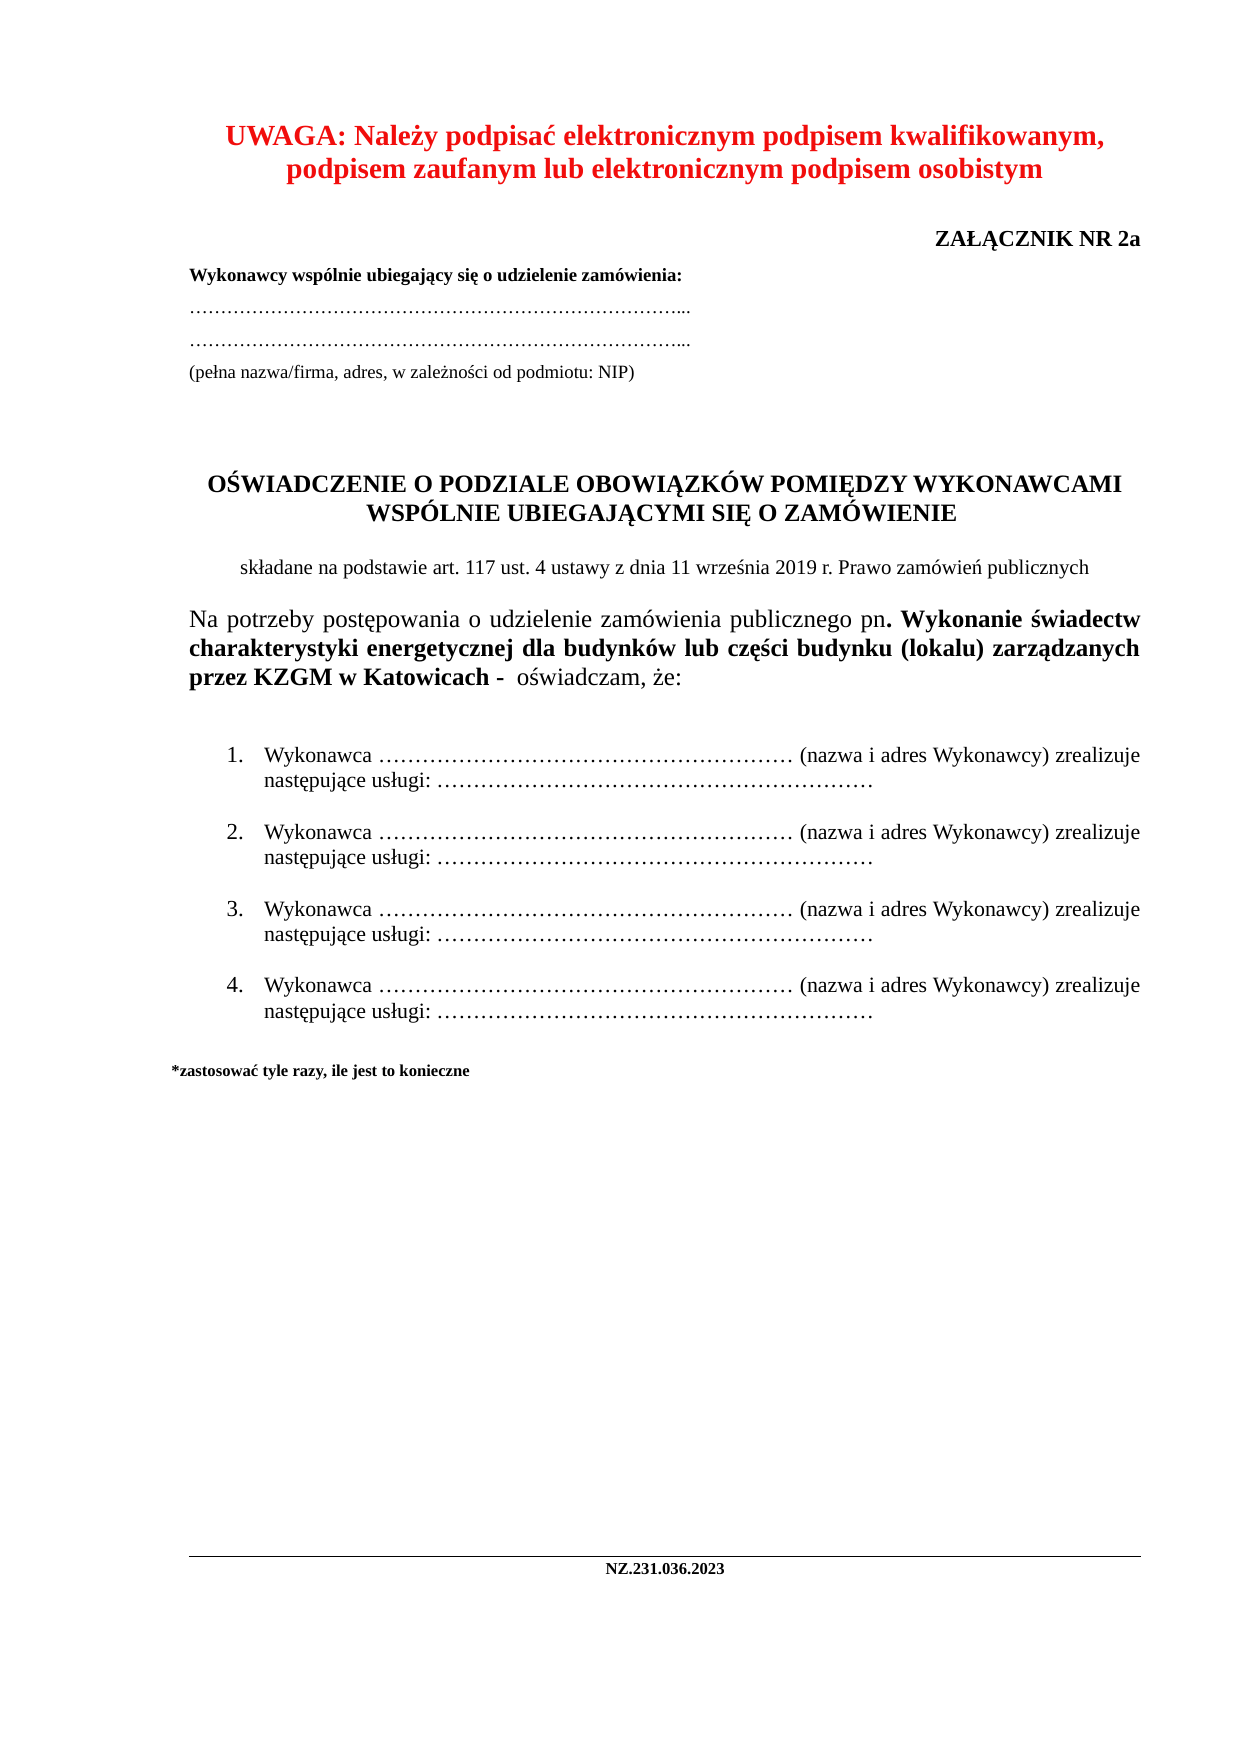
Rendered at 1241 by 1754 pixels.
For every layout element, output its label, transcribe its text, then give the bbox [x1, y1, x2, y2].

text ……………………………………………………………………... [189, 296, 1141, 318]
text UWAGA: Należy podpisać elektronicznym podpisem kwalifikowanym, podpisem zaufanym lub elektronicznym podpisem osobistym [189, 118, 1141, 185]
text OŚWIADCZENIE O PODZIALE OBOWIĄZKÓW POMIĘDZY WYKONAWCAMI WSPÓLNIE UBIEGAJĄCYMI SIĘ O ZAMÓWIENIE [189, 469, 1141, 526]
text ZAŁĄCZNIK NR 2a [189, 225, 1141, 251]
list Wykonawca ………………………………………………… (nazwa i adres Wykonawcy) zrealizuje następujące usługi: …………………………………………………… [226, 971, 1141, 1023]
text ……………………………………………………………………... [189, 329, 1141, 350]
list Wykonawca ………………………………………………… (nazwa i adres Wykonawcy) zrealizuje następujące usługi: …………………………………………………… [226, 818, 1141, 869]
text Na potrzeby postępowania o udzielenie zamówienia publicznego pn. Wykonanie świadectw charakterystyki energetycznej dla budynków lub części budynku (lokalu) zarządzanych przez KZGM w Katowicach - oświadczam, że: [189, 604, 1141, 691]
list Wykonawca ………………………………………………… (nazwa i adres Wykonawcy) zrealizuje następujące usługi: …………………………………………………… [226, 894, 1141, 946]
text Wykonawcy wspólnie ubiegający się o udzielenie zamówienia: [189, 264, 1141, 286]
list Wykonawca ………………………………………………… (nazwa i adres Wykonawcy) zrealizuje następujące usługi: …………………………………………………… [226, 741, 1141, 793]
text (pełna nazwa/firma, adres, w zależności od podmiotu: NIP) [189, 361, 1141, 383]
text *zastosować tyle razy, ile jest to konieczne [171, 1061, 1141, 1080]
text składane na podstawie art. 117 ust. 4 ustawy z dnia 11 września 2019 r. Prawo zamówień publicznych [189, 555, 1141, 579]
